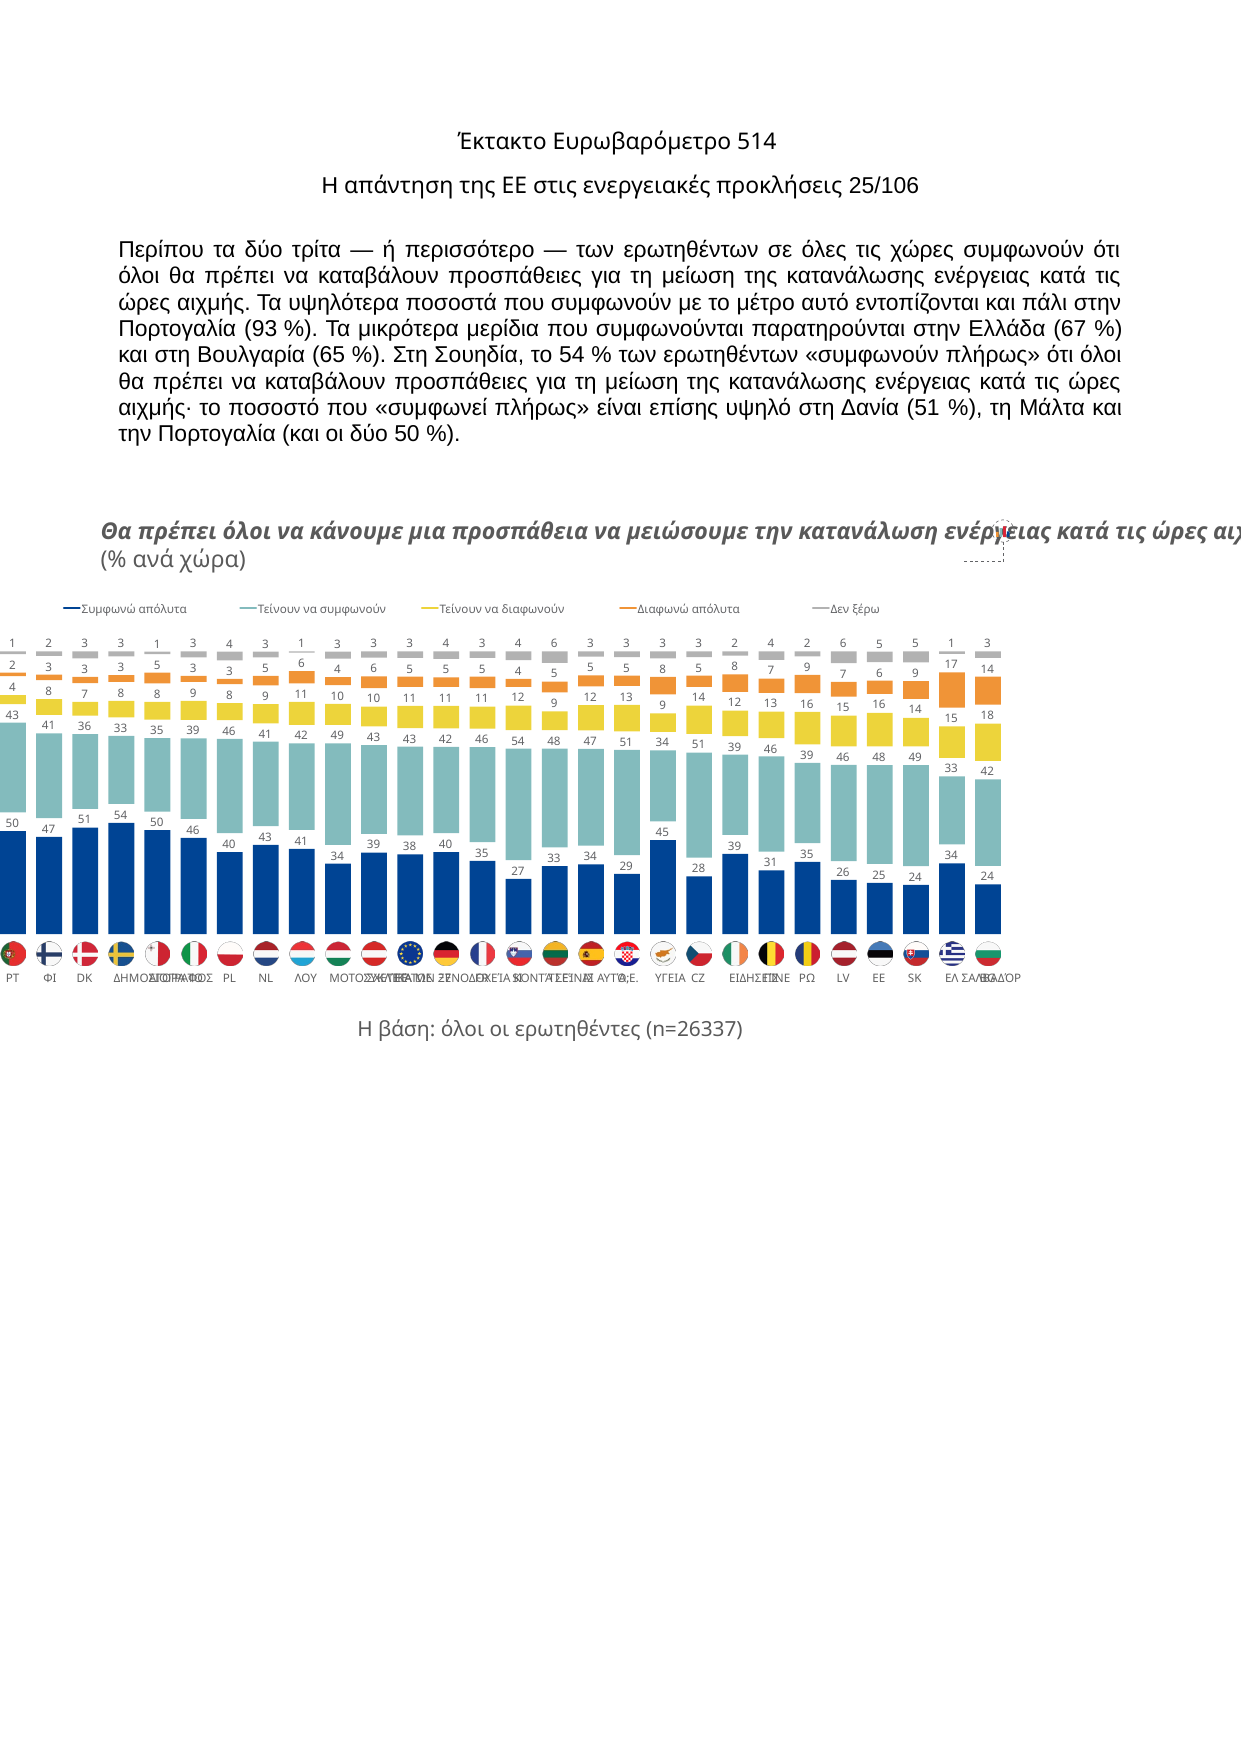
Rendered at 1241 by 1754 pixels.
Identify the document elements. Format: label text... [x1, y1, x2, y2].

picture [975, 941, 1001, 966]
picture [0, 941, 26, 966]
text Περίπου τα δύο τρίτα — ή περισσότερο — των ερωτηθέντων σε όλες τις χώρες συμφωνούν ότι όλοι θα πρέπει να καταβάλουν προσπάθειες για τη μείωση της κατανάλωσης ενέργειας κατά τις ώρες αιχμής. Τα υψηλότερα ποσοστά που συμφωνούν με το μέτρο αυτό εντοπίζονται και πάλι στην Πορτογαλία (93 %). Τα μικρότερα μερίδια που συμφωνούνται παρατηρούνται στην Ελλάδα (67 %) και στη Βουλγαρία (65 %). Στη Σουηδία, το 54 % των ερωτηθέντων «συμφωνούν πλήρως» ότι όλοι θα πρέπει να καταβάλουν προσπάθειες για τη μείωση της κατανάλωσης ενέργειας κατά τις ώρες αιχμής· το ποσοστό που «συμφωνεί πλήρως» είναι επίσης υψηλό στη Δανία (51 %), τη Μάλτα και την Πορτογαλία (και οι δύο 50 %). [118, 236, 1122, 447]
picture [795, 941, 820, 966]
picture [108, 941, 134, 966]
picture [939, 941, 965, 966]
picture [72, 941, 98, 966]
picture [758, 941, 784, 966]
picture [217, 941, 243, 966]
picture [542, 941, 568, 966]
picture [181, 941, 207, 966]
picture [614, 941, 640, 966]
picture [145, 941, 170, 966]
picture [578, 941, 604, 966]
picture [650, 941, 676, 966]
picture [325, 941, 351, 966]
picture [867, 941, 893, 966]
picture [831, 941, 857, 966]
picture [722, 941, 748, 966]
picture [397, 941, 423, 966]
picture [506, 941, 532, 966]
picture [289, 941, 315, 966]
picture [361, 941, 387, 966]
picture [433, 941, 459, 966]
picture [686, 941, 712, 966]
picture [36, 941, 62, 966]
picture [253, 941, 279, 966]
picture [903, 941, 929, 966]
picture [470, 941, 495, 966]
